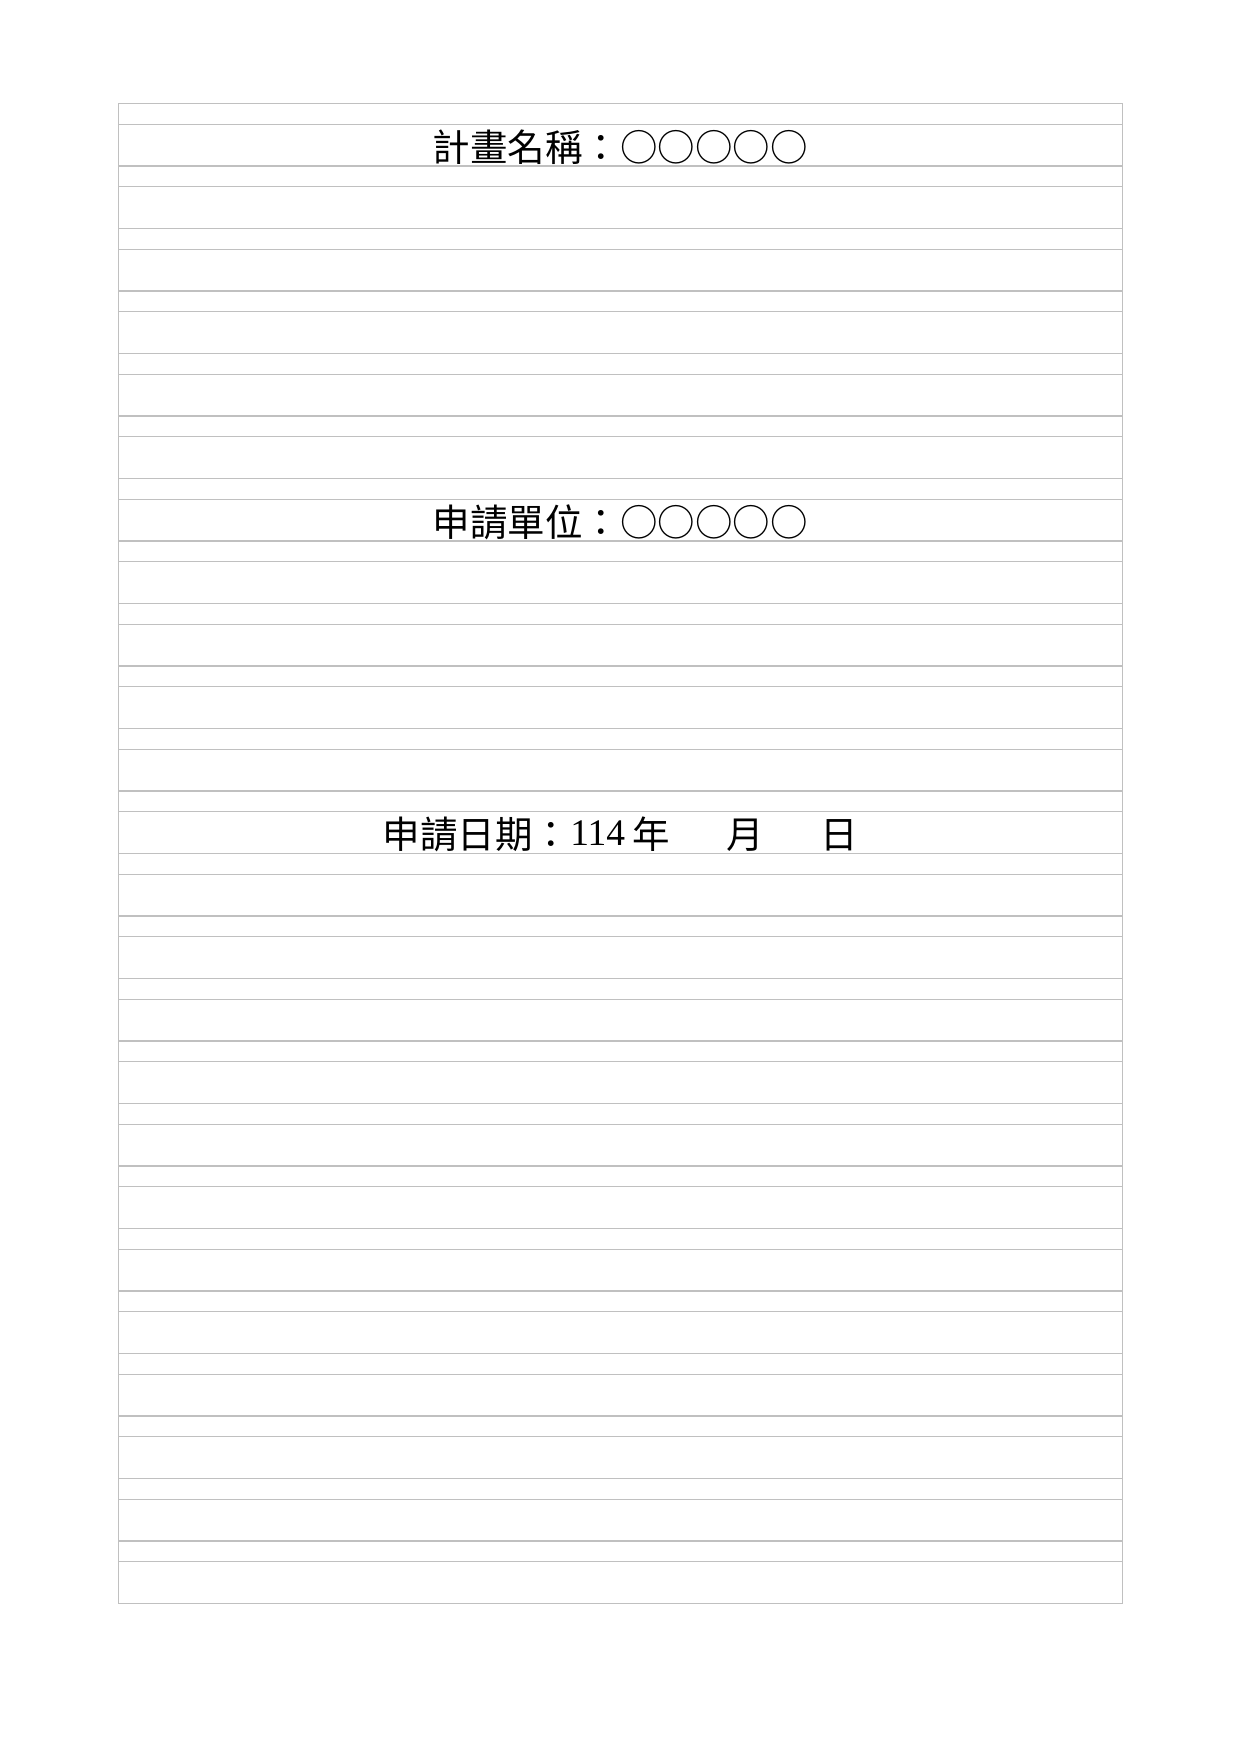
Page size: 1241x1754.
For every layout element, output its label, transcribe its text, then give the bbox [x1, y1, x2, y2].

text [119, 792, 1122, 811]
text [119, 479, 1122, 499]
text 申請單位：○○○○○ [119, 500, 1122, 540]
text [119, 104, 1122, 124]
text 計畫名稱：○○○○○ [119, 125, 1122, 165]
text 申請日期：114年 月 日 [119, 812, 1122, 853]
